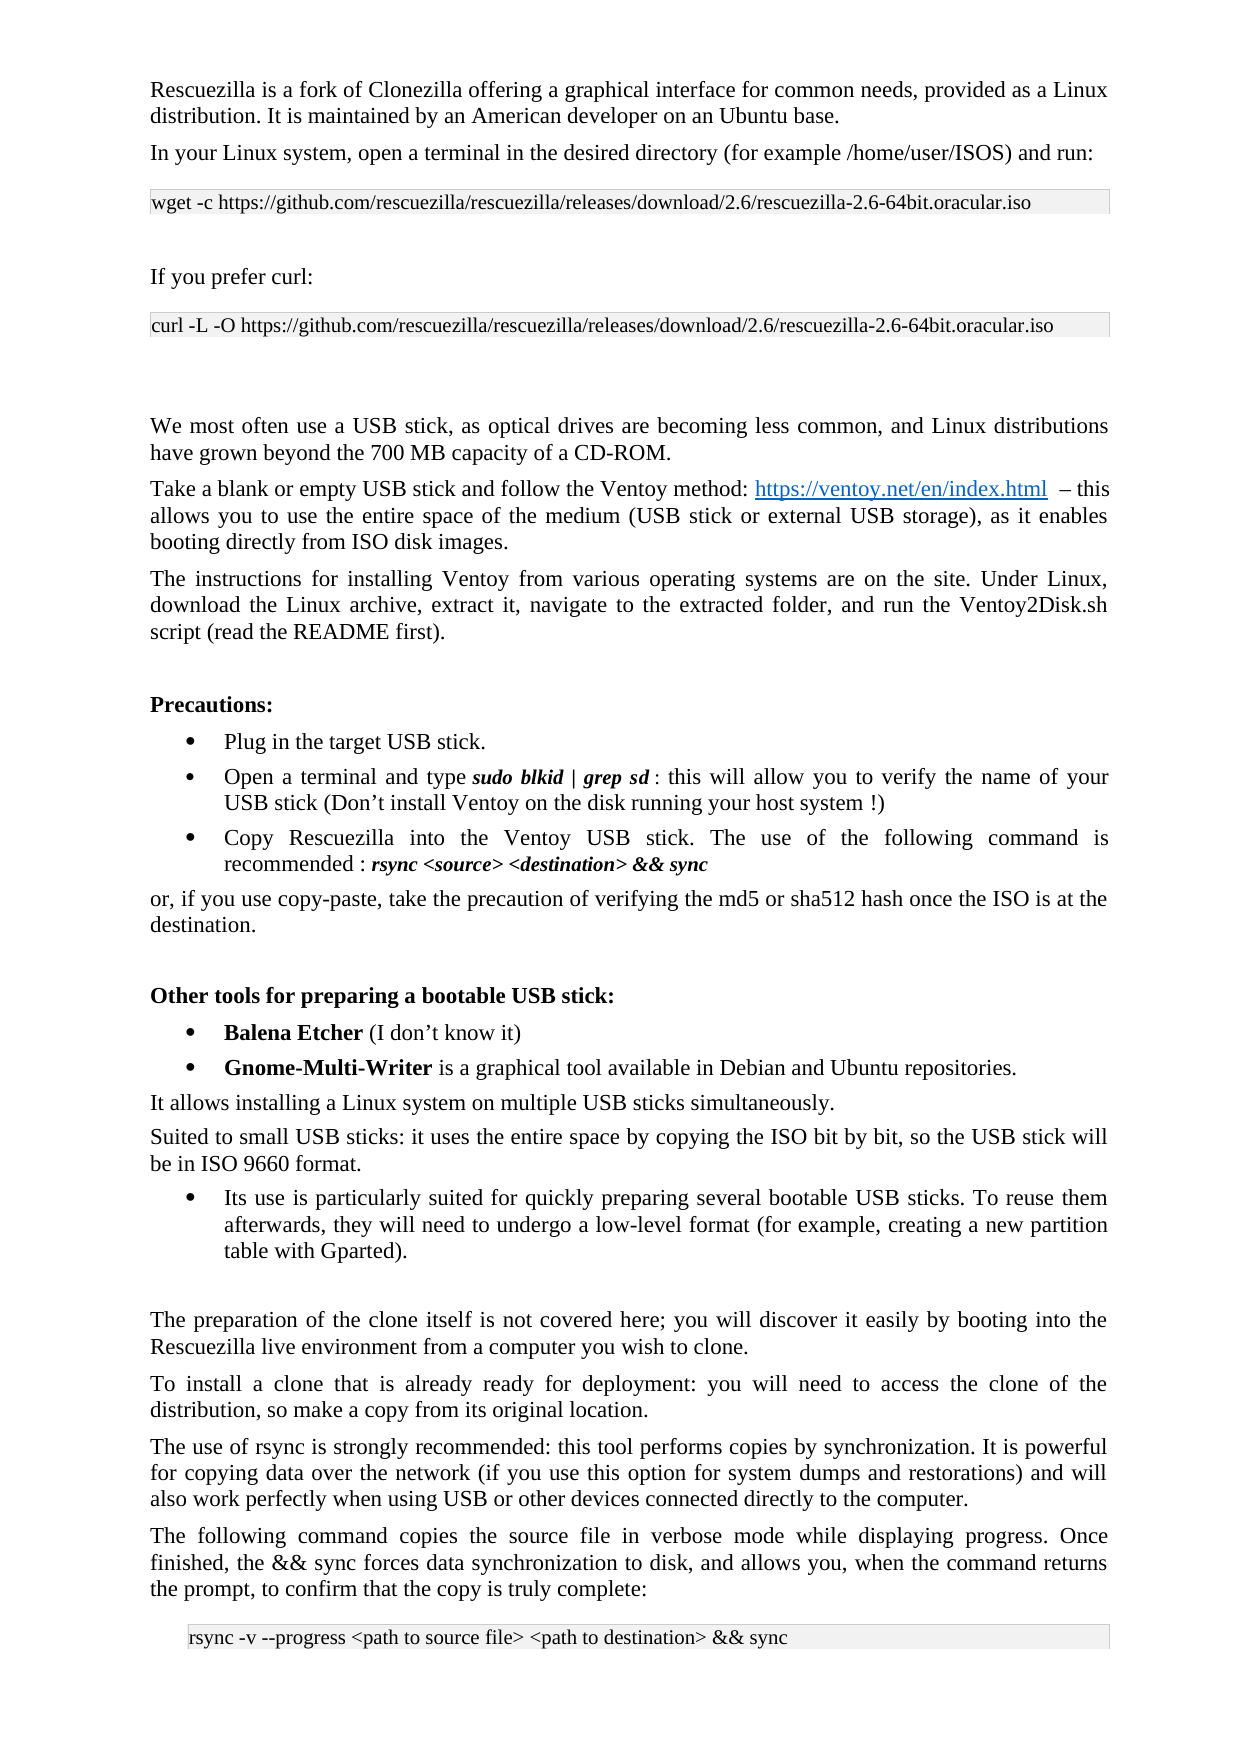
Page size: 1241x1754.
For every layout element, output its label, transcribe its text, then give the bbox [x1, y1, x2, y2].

list Plug in the target USB stick. [186, 728, 1110, 754]
text Rescuezilla is a fork of Clonezilla offering a graphical interface for common needs, provided as a Linux distribution. It is maintained by an American developer on an Ubuntu base. [150, 76, 1110, 129]
text The preparation of the clone itself is not covered here; you will discover it easily by booting into the Rescuezilla live environment from a computer you wish to clone. [150, 1307, 1110, 1359]
text In your Linux system, open a terminal in the desired directory (for example /home/user/ISOS) and run: [150, 139, 1110, 166]
text To install a clone that is already ready for deployment: you will need to access the clone of the distribution, so make a copy from its original location. [150, 1370, 1110, 1422]
text wget -c https://github.com/rescuezilla/rescuezilla/releases/download/2.6/rescuezilla-2.6-64bit.oracular.iso [151, 190, 1109, 214]
text It allows installing a Linux system on multiple USB sticks simultaneously. [150, 1089, 1110, 1115]
list Open a terminal and type sudo blkid | grep sd : this will allow you to verify the name of your USB stick (Don’t install Ventoy on the disk running your host system !) [186, 763, 1110, 815]
list Its use is particularly suited for quickly preparing several bootable USB sticks. To reuse them afterwards, they will need to undergo a low-level format (for example, creating a new partition table with Gparted). [186, 1184, 1110, 1263]
text rsync -v --progress <path to source file> <path to destination> && sync [189, 1625, 1109, 1649]
text We most often use a USB stick, as optical drives are becoming less common, and Linux distributions have grown beyond the 700 MB capacity of a CD-ROM. [150, 412, 1110, 465]
list Balena Etcher (I don’t know it) [186, 1019, 1110, 1046]
text The following command copies the source file in verbose mode while displaying progress. Once finished, the && sync forces data synchronization to disk, and allows you, when the command returns the prompt, to confirm that the copy is truly complete: [150, 1522, 1110, 1601]
text If you prefer curl: [150, 263, 1110, 289]
text Precautions: [150, 691, 1110, 718]
text Take a blank or empty USB stick and follow the Ventoy method: https://ventoy.net/en/index.html – this allows you to use the entire space of the medium (USB stick or external USB storage), as it enables booting directly from ISO disk images. [150, 476, 1110, 554]
text The use of rsync is strongly recommended: this tool performs copies by synchronization. It is powerful for copying data over the network (if you use this option for system dumps and restorations) and will also work perfectly when using USB or other devices connected directly to the computer. [150, 1433, 1110, 1512]
list Gnome-Multi-Writer is a graphical tool available in Debian and Ubuntu repositories. [186, 1054, 1110, 1080]
text Suited to small USB sticks: it uses the entire space by copying the ISO bit by bit, so the USB stick will be in ISO 9660 format. [150, 1123, 1110, 1176]
text Other tools for preparing a bootable USB stick: [150, 983, 1110, 1009]
text curl -L -O https://github.com/rescuezilla/rescuezilla/releases/download/2.6/rescuezilla-2.6-64bit.oracular.iso [151, 313, 1109, 337]
text The instructions for installing Ventoy from various operating systems are on the site. Under Linux, download the Linux archive, extract it, navigate to the extracted folder, and run the Ventoy2Disk.sh script (read the README first). [150, 565, 1110, 644]
text or, if you use copy-paste, take the precaution of verifying the md5 or sha512 hash once the ISO is at the destination. [150, 885, 1110, 937]
list Copy Rescuezilla into the Ventoy USB stick. The use of the following command is recommended : rsync <source> <destination> && sync [186, 824, 1110, 876]
